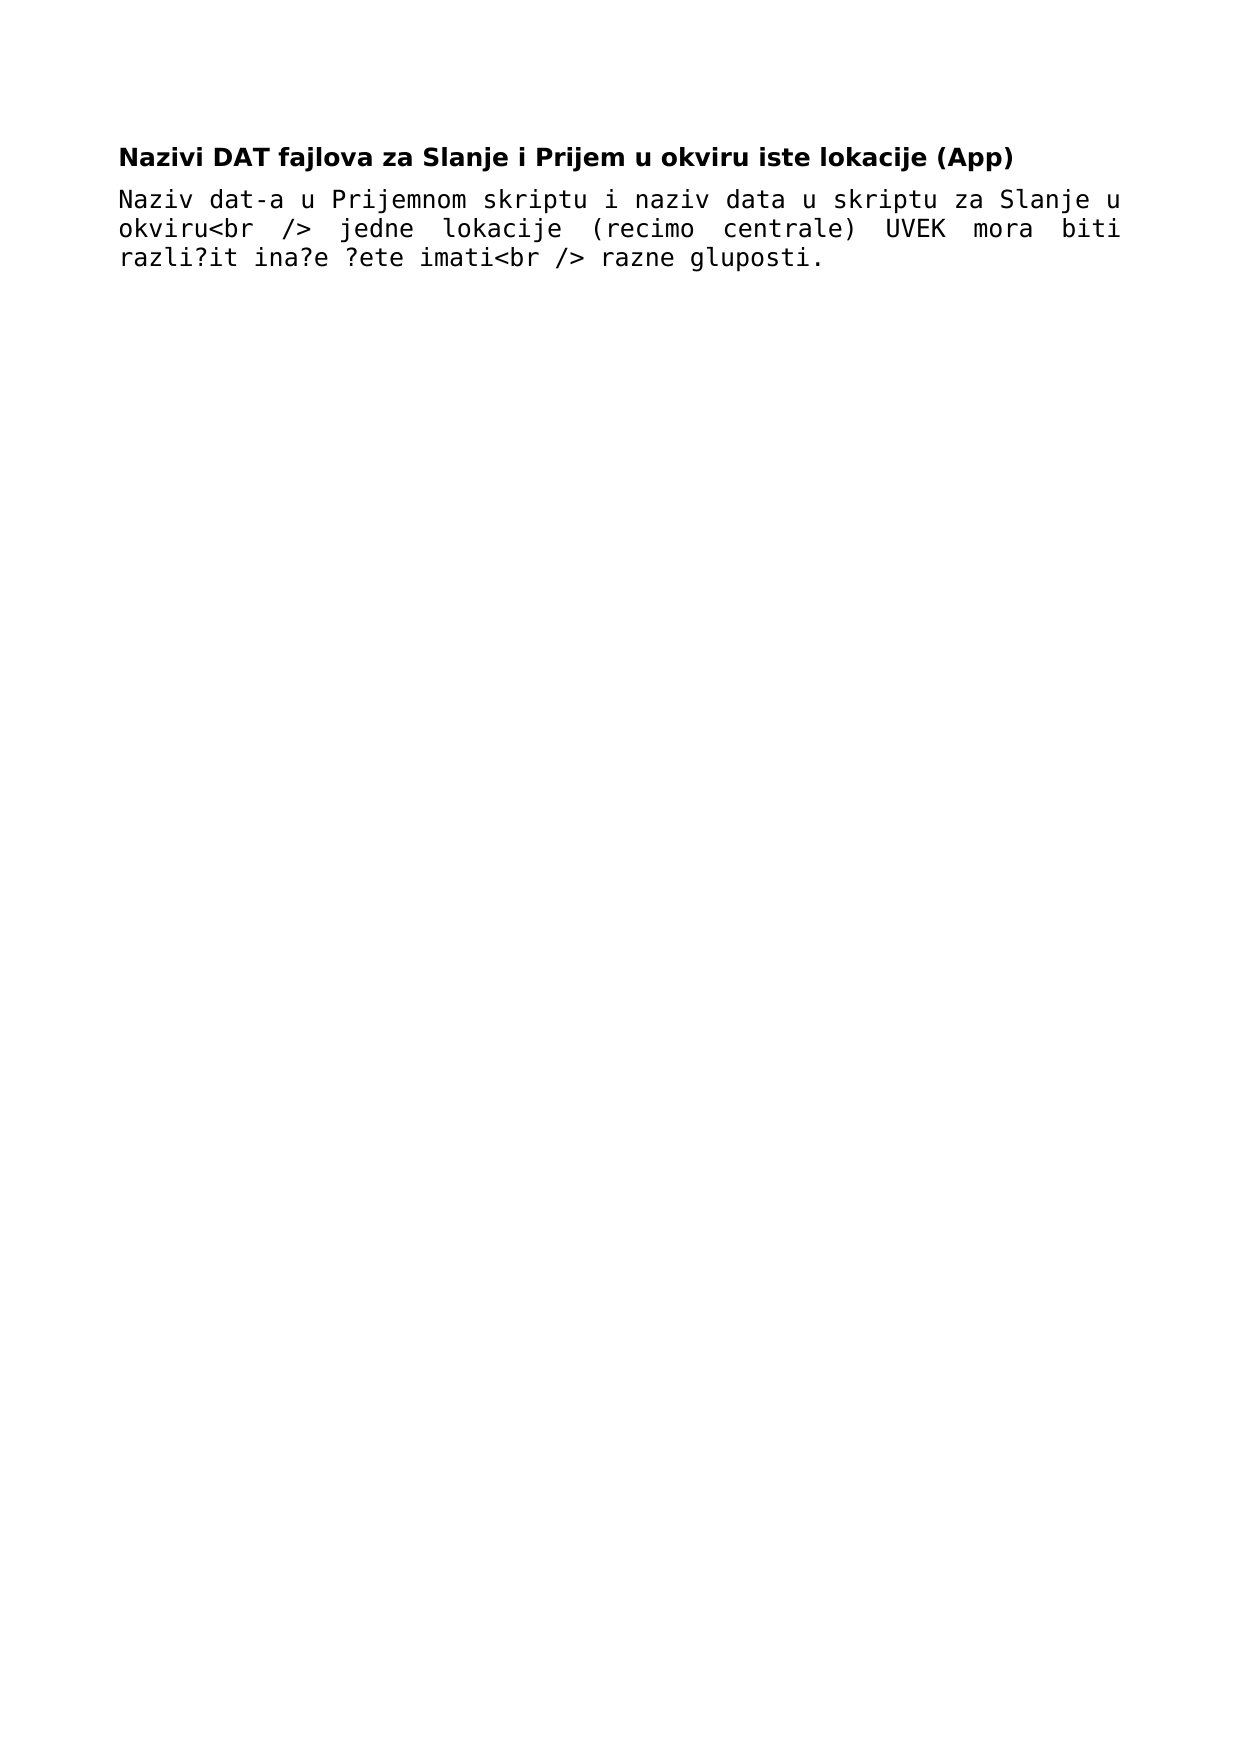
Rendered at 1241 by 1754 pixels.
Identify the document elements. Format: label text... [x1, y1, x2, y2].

subtitle Nazivi DAT fajlova za Slanje i Prijem u okviru iste lokacije (App) [118, 143, 1122, 172]
text Naziv dat-a u Prijemnom skriptu i naziv data u skriptu za Slanje u okviru<br /> jedne lokacije (recimo centrale) UVEK mora biti razli?it ina?e ?ete imati<br /> razne gluposti. [118, 185, 1122, 272]
